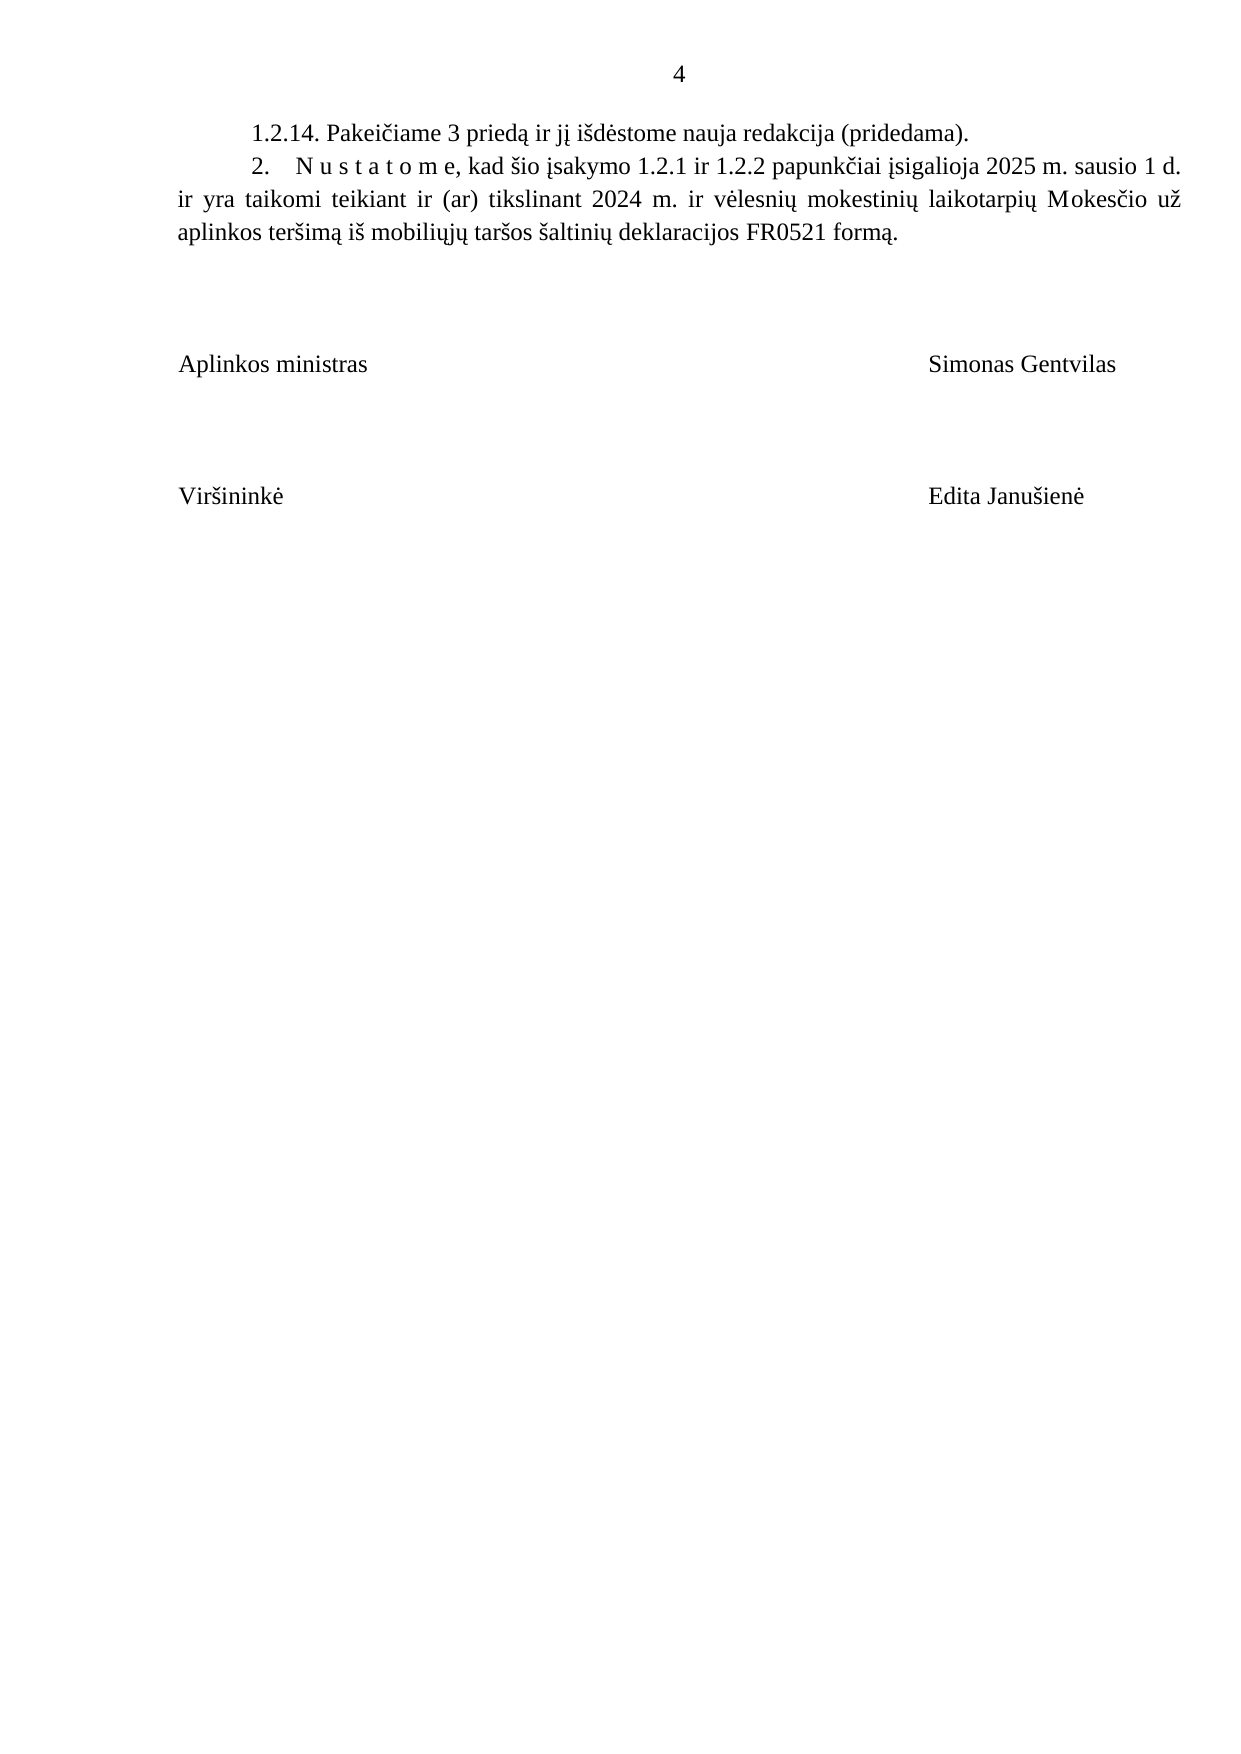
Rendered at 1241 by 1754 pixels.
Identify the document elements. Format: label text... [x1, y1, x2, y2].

text Aplinkos ministras Simonas Gentvilas [178, 349, 1178, 378]
text Viršininkė Edita Janušienė [178, 481, 1178, 510]
text 1.2.14. Pakeičiame 3 priedą ir jį išdėstome nauja redakcija (pridedama). [177, 118, 1181, 147]
text 2. N u s t a t o m e, kad šio įsakymo 1.2.1 ir 1.2.2 papunkčiai įsigalioja 2025 m. sausio 1 d. ir yra taikomi teikiant ir (ar) tikslinant 2024 m. ir vėlesnių mokestinių laikotarpių Mokesčio už aplinkos teršimą iš mobiliųjų taršos šaltinių deklaracijos FR0521 formą. [177, 151, 1181, 246]
